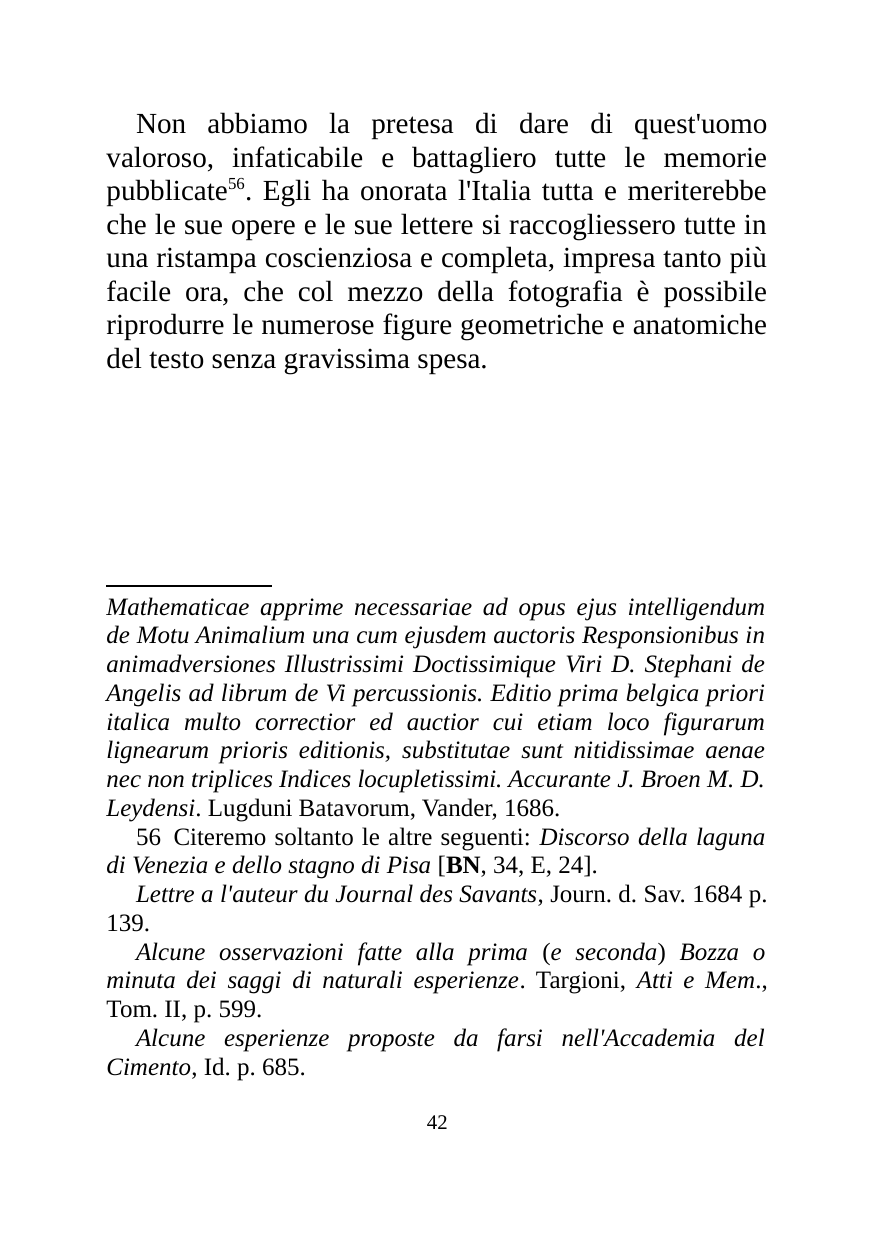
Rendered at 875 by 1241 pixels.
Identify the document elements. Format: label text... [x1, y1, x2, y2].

text Citeremo soltanto le altre seguenti: Discorso della laguna di Venezia e dello stagno di Pisa [BN, 34, E, 24]. [106, 822, 768, 879]
text Non abbiamo la pretesa di dare di quest'uomo valoroso, infaticabile e battagliero tutte le memorie pubblicate. Egli ha onorata l'Italia tutta e meriterebbe che le sue opere e le sue lettere si raccogliessero tutte in una ristampa coscienziosa e completa, impresa tanto più facile ora, che col mezzo della fotografia è possibile riprodurre le numerose figure geometriche e anatomiche del testo senza gravissima spesa. [106, 106, 768, 374]
text Alcune osservazioni fatte alla prima (e seconda) Bozza o minuta dei saggi di naturali esperienze. Targioni, Atti e Mem., Tom. II, p. 599. [106, 937, 768, 1023]
text Alcune esperienze proposte da farsi nell'Accademia del Cimento, Id. p. 685. [106, 1023, 768, 1080]
text Mathematicae apprime necessariae ad opus ejus intelligendum de Motu Animalium una cum ejusdem auctoris Responsionibus in animadversiones Illustrissimi Doctissimique Viri D. Stephani de Angelis ad librum de Vi percussionis. Editio prima belgica priori italica multo correctior ed auctior cui etiam loco figurarum lignearum prioris editionis, substitutae sunt nitidissimae aenae nec non triplices Indices locupletissimi. Accurante J. Broen M. D. Leydensi. Lugduni Batavorum, Vander, 1686. [106, 592, 768, 822]
text Lettre a l'auteur du Journal des Savants, Journ. d. Sav. 1684 p. 139. [106, 879, 768, 937]
